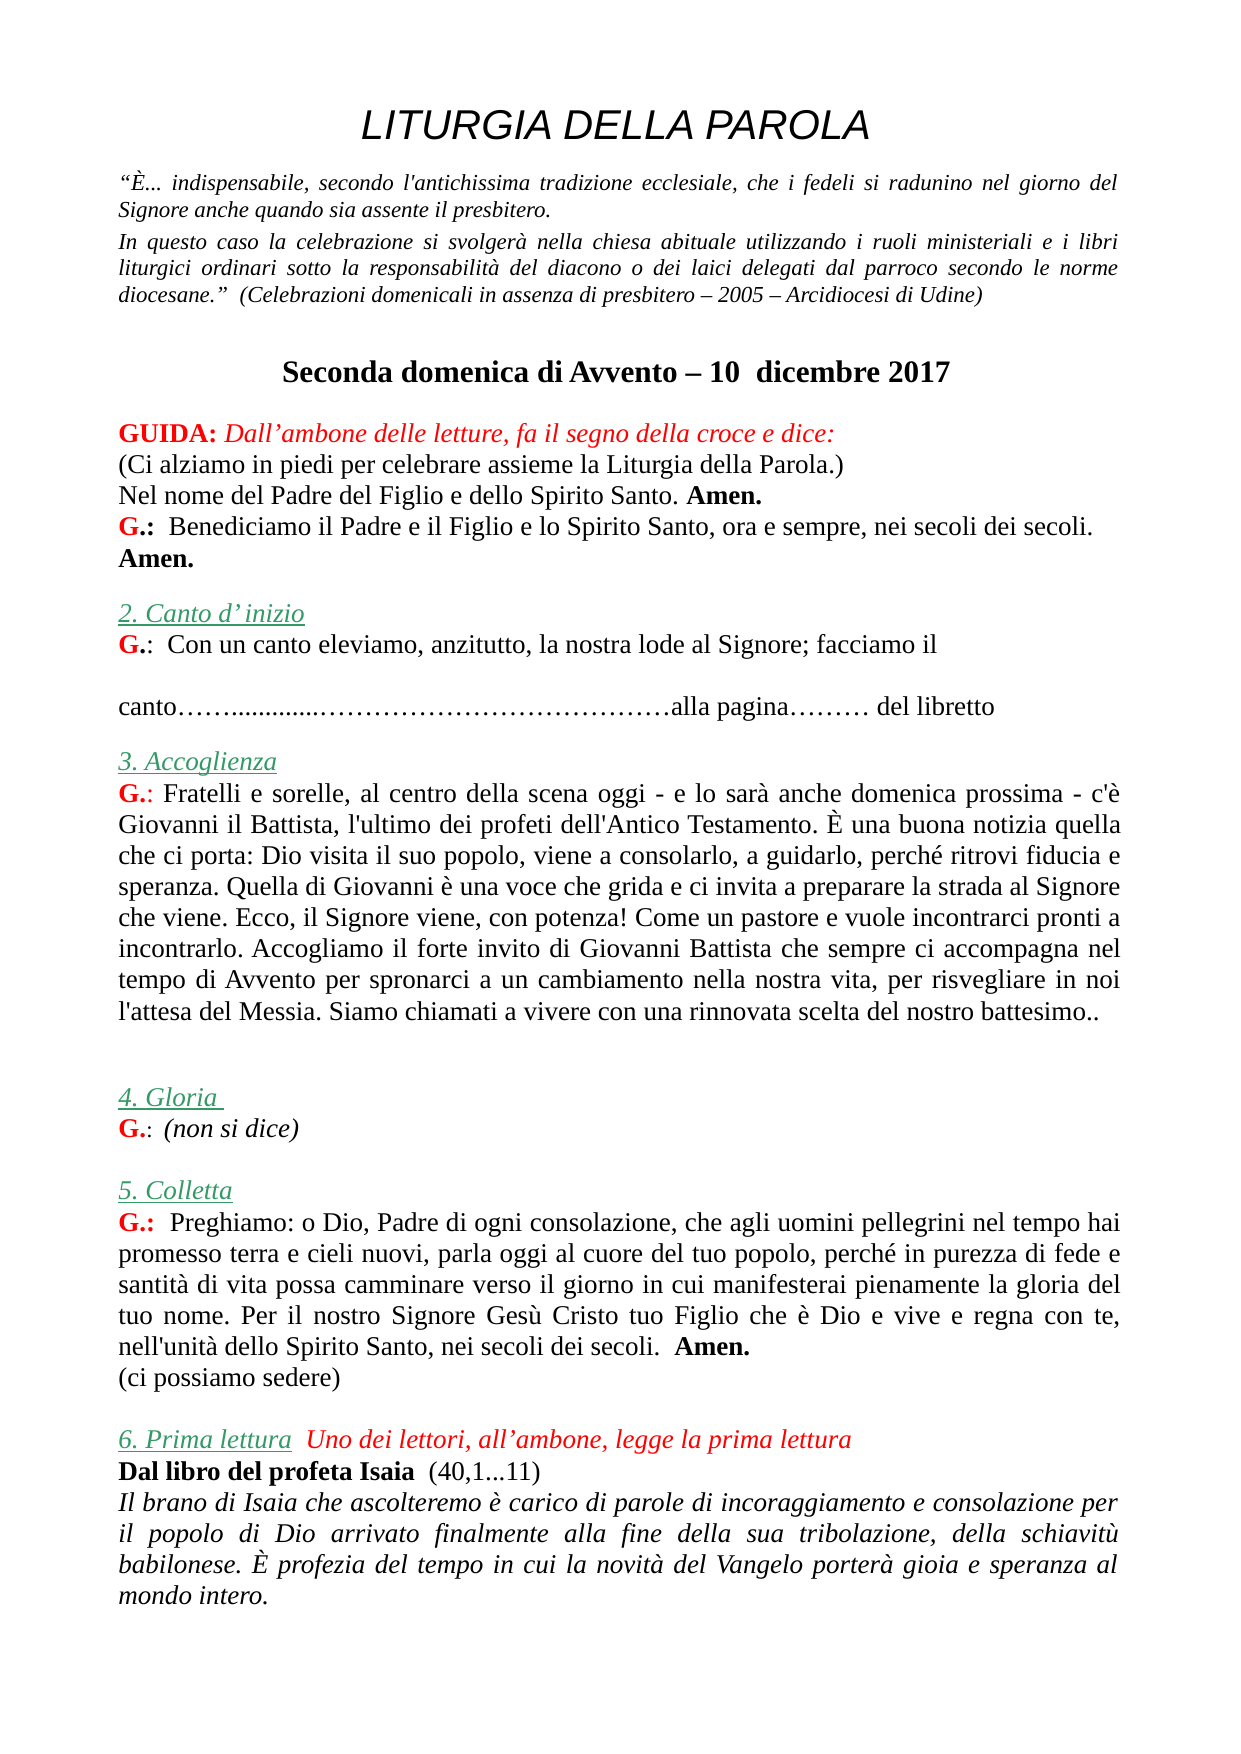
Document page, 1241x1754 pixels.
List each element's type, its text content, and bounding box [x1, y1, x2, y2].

text 4. Gloria [118, 1081, 1122, 1112]
text 2. Canto d’ inizio [118, 597, 1122, 628]
text 6. Prima lettura Uno dei lettori, all’ambone, legge la prima lettura [118, 1424, 1122, 1455]
text (ci possiamo sedere) [118, 1361, 1122, 1392]
text 3. Accoglienza [118, 746, 1122, 777]
text “È... indispensabile, secondo l'antichissima tradizione ecclesiale, che i fedeli si radunino nel giorno del Signore anche quando sia assente il presbitero. [118, 169, 1122, 222]
text LITURGIA DELLA PAROLA [118, 100, 1122, 148]
text Seconda domenica di Avvento – 10 dicembre 2017 [118, 354, 1122, 389]
text G.: Benediciamo il Padre e il Figlio e lo Spirito Santo, ora e sempre, nei secoli dei secoli. Amen. [118, 511, 1122, 573]
text Nel nome del Padre del Figlio e dello Spirito Santo. Amen. [118, 479, 1122, 511]
text Il brano di Isaia che ascolteremo è carico di parole di incoraggiamento e consolazione per il popolo di Dio arrivato finalmente alla fine della sua tribolazione, della schiavitù babilonese. È profezia del tempo in cui la novità del Vangelo porterà gioia e speranza al mondo intero. [118, 1486, 1122, 1611]
text G.: Con un canto eleviamo, anzitutto, la nostra lode al Signore; facciamo il [118, 628, 1122, 659]
text canto…….............…………………………………alla pagina……… del libretto [118, 690, 1122, 721]
text (Ci alziamo in piedi per celebrare assieme la Liturgia della Parola.) [118, 448, 1122, 479]
text G.: Preghiamo: o Dio, Padre di ogni consolazione, che agli uomini pellegrini nel tempo hai promesso terra e cieli nuovi, parla oggi al cuore del tuo popolo, perché in purezza di fede e santità di vita possa camminare verso il giorno in cui manifesterai pienamente la gloria del tuo nome. Per il nostro Signore Gesù Cristo tuo Figlio che è Dio e vive e regna con te, nell'unità dello Spirito Santo, nei secoli dei secoli. Amen. [118, 1206, 1122, 1361]
text Dal libro del profeta Isaia (40,1...11) [118, 1455, 1122, 1486]
text In questo caso la celebrazione si svolgerà nella chiesa abituale utilizzando i ruoli ministeriali e i libri liturgici ordinari sotto la responsabilità del diacono o dei laici delegati dal parroco secondo le norme diocesane.” (Celebrazioni domenicali in assenza di presbitero – 2005 – Arcidiocesi di Udine) [118, 228, 1122, 307]
text 5. Colletta [118, 1174, 1122, 1206]
text G.: (non si dice) [118, 1112, 1122, 1143]
text G.: Fratelli e sorelle, al centro della scena oggi - e lo sarà anche domenica prossima - c'è Giovanni il Battista, l'ultimo dei profeti dell'Antico Testamento. È una buona notizia quella che ci porta: Dio visita il suo popolo, viene a consolarlo, a guidarlo, perché ritrovi fiducia e speranza. Quella di Giovanni è una voce che grida e ci invita a preparare la strada al Signore che viene. Ecco, il Signore viene, con potenza! Come un pastore e vuole incontrarci pronti a incontrarlo. Accogliamo il forte invito di Giovanni Battista che sempre ci accompagna nel tempo di Avvento per spronarci a un cambiamento nella nostra vita, per risvegliare in noi l'attesa del Messia. Siamo chiamati a vivere con una rinnovata scelta del nostro battesimo.. [118, 777, 1122, 1026]
text GUIDA: Dall’ambone delle letture, fa il segno della croce e dice: [118, 417, 1122, 448]
